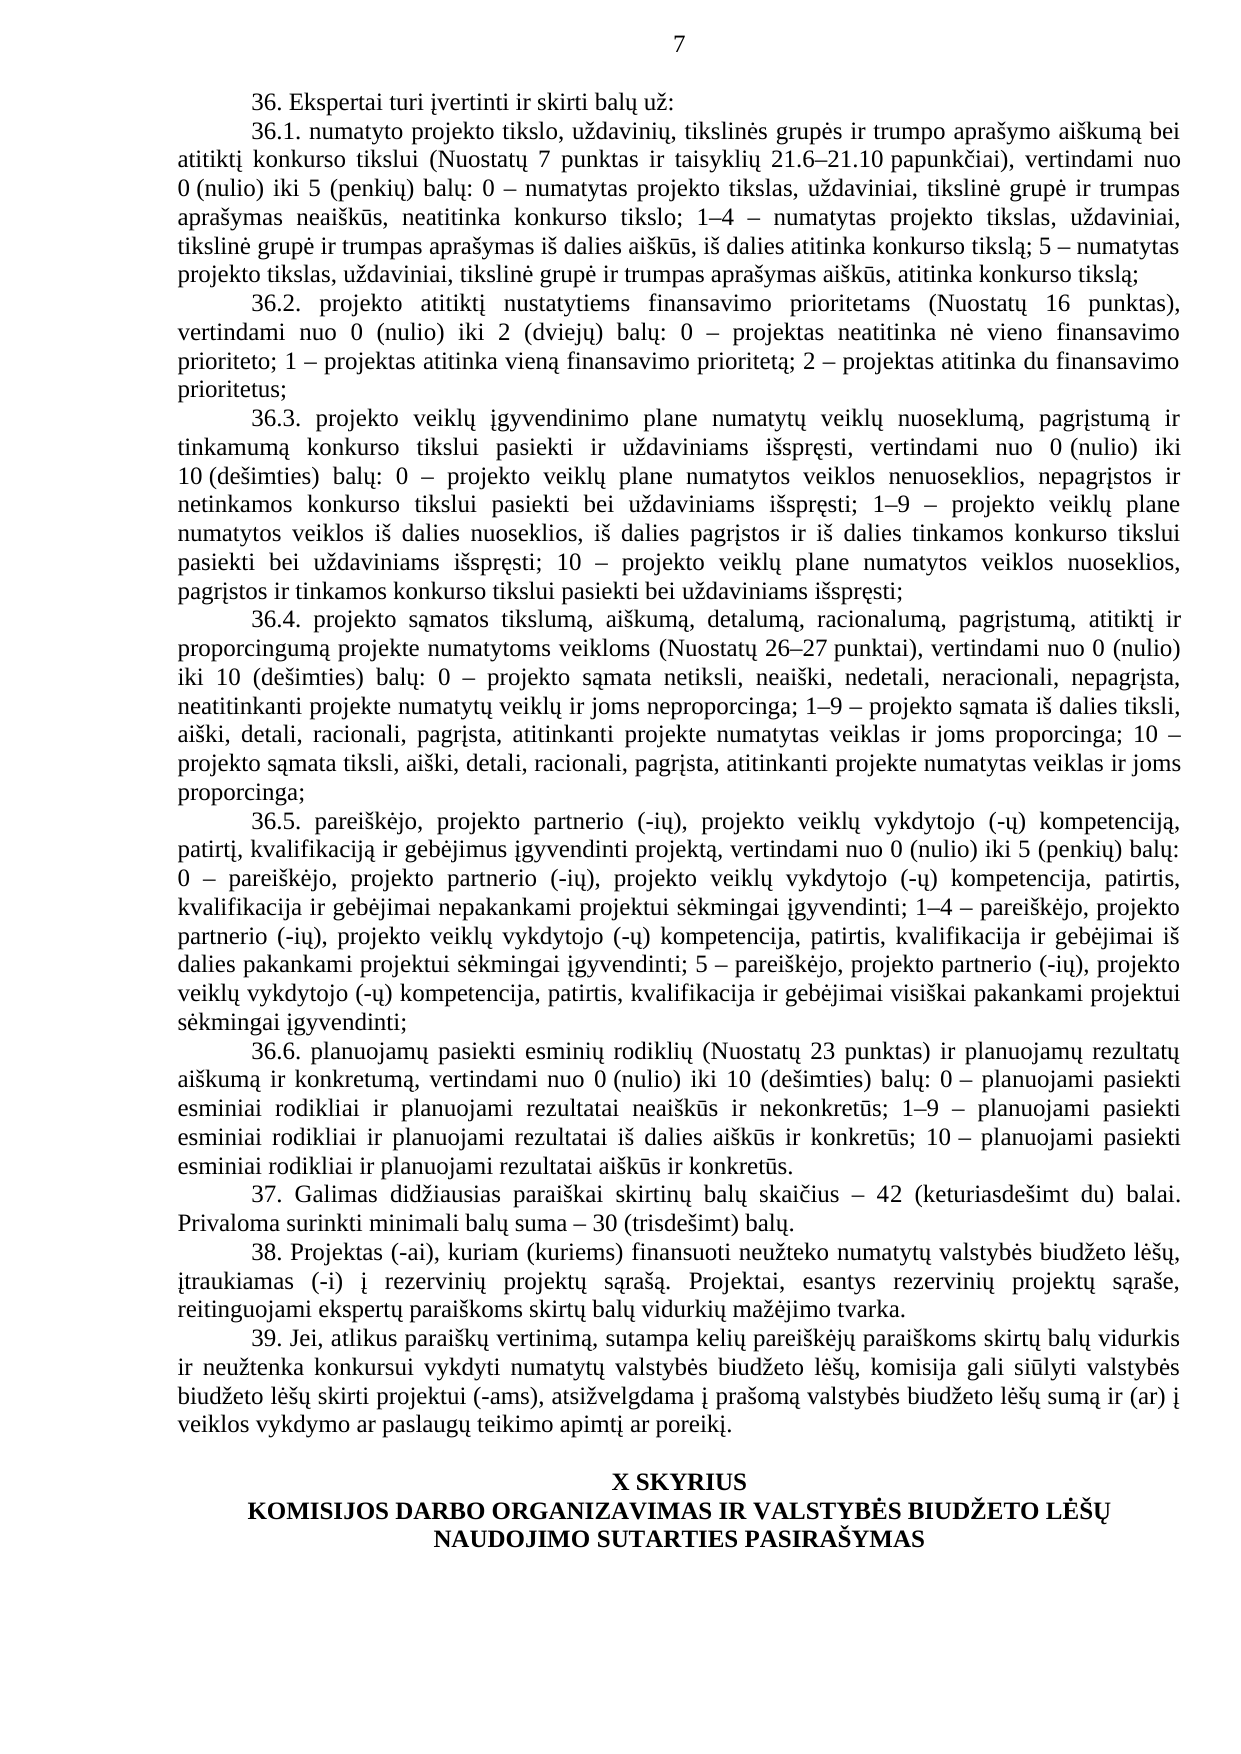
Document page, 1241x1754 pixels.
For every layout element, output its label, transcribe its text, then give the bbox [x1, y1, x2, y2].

text 36. Ekspertai turi įvertinti ir skirti balų už: [177, 87, 1181, 116]
text 36.6. planuojamų pasiekti esminių rodiklių (Nuostatų 23 punktas) ir planuojamų rezultatų aiškumą ir konkretumą, vertindami nuo 0 (nulio) iki 10 (dešimties) balų: 0 – planuojami pasiekti esminiai rodikliai ir planuojami rezultatai neaiškūs ir nekonkretūs; 1–9 – planuojami pasiekti esminiai rodikliai ir planuojami rezultatai iš dalies aiškūs ir konkretūs; 10 – planuojami pasiekti esminiai rodikliai ir planuojami rezultatai aiškūs ir konkretūs. [177, 1036, 1181, 1179]
text 36.5. pareiškėjo, projekto partnerio (-ių), projekto veiklų vykdytojo (-ų) kompetenciją, patirtį, kvalifikaciją ir gebėjimus įgyvendinti projektą, vertindami nuo 0 (nulio) iki 5 (penkių) balų: 0 – pareiškėjo, projekto partnerio (-ių), projekto veiklų vykdytojo (-ų) kompetencija, patirtis, kvalifikacija ir gebėjimai nepakankami projektui sėkmingai įgyvendinti; 1–4 – pareiškėjo, projekto partnerio (-ių), projekto veiklų vykdytojo (-ų) kompetencija, patirtis, kvalifikacija ir gebėjimai iš dalies pakankami projektui sėkmingai įgyvendinti; 5 – pareiškėjo, projekto partnerio (-ių), projekto veiklų vykdytojo (-ų) kompetencija, patirtis, kvalifikacija ir gebėjimai visiškai pakankami projektui sėkmingai įgyvendinti; [177, 806, 1181, 1036]
text 38. Projektas (-ai), kuriam (kuriems) finansuoti neužteko numatytų valstybės biudžeto lėšų, įtraukiamas (-i) į rezervinių projektų sąrašą. Projektai, esantys rezervinių projektų sąraše, reitinguojami ekspertų paraiškoms skirtų balų vidurkių mažėjimo tvarka. [177, 1237, 1181, 1323]
text X SKYRIUS [177, 1467, 1181, 1496]
text 36.2. projekto atitiktį nustatytiems finansavimo prioritetams (Nuostatų 16 punktas), vertindami nuo 0 (nulio) iki 2 (dviejų) balų: 0 – projektas neatitinka nė vieno finansavimo prioriteto; 1 – projektas atitinka vieną finansavimo prioritetą; 2 – projektas atitinka du finansavimo prioritetus; [177, 288, 1181, 403]
text 39. Jei, atlikus paraiškų vertinimą, sutampa kelių pareiškėjų paraiškoms skirtų balų vidurkis ir neužtenka konkursui vykdyti numatytų valstybės biudžeto lėšų, komisija gali siūlyti valstybės biudžeto lėšų skirti projektui (-ams), atsižvelgdama į prašomą valstybės biudžeto lėšų sumą ir (ar) į veiklos vykdymo ar paslaugų teikimo apimtį ar poreikį. [177, 1323, 1181, 1438]
text 36.4. projekto sąmatos tikslumą, aiškumą, detalumą, racionalumą, pagrįstumą, atitiktį ir proporcingumą projekte numatytoms veikloms (Nuostatų 26–27 punktai), vertindami nuo 0 (nulio) iki 10 (dešimties) balų: 0 – projekto sąmata netiksli, neaiški, nedetali, neracionali, nepagrįsta, neatitinkanti projekte numatytų veiklų ir joms neproporcinga; 1–9 – projekto sąmata iš dalies tiksli, aiški, detali, racionali, pagrįsta, atitinkanti projekte numatytas veiklas ir joms proporcinga; 10 – projekto sąmata tiksli, aiški, detali, racionali, pagrįsta, atitinkanti projekte numatytas veiklas ir joms proporcinga; [177, 604, 1181, 806]
text 36.1. numatyto projekto tikslo, uždavinių, tikslinės grupės ir trumpo aprašymo aiškumą bei atitiktį konkurso tikslui (Nuostatų 7 punktas ir taisyklių 21.6–21.10 papunkčiai), vertindami nuo 0 (nulio) iki 5 (penkių) balų: 0 – numatytas projekto tikslas, uždaviniai, tikslinė grupė ir trumpas aprašymas neaiškūs, neatitinka konkurso tikslo; 1–4 – numatytas projekto tikslas, uždaviniai, tikslinė grupė ir trumpas aprašymas iš dalies aiškūs, iš dalies atitinka konkurso tikslą; 5 – numatytas projekto tikslas, uždaviniai, tikslinė grupė ir trumpas aprašymas aiškūs, atitinka konkurso tikslą; [177, 116, 1181, 288]
text KOMISIJOS DARBO ORGANIZAVIMAS IR VALSTYBĖS BIUDŽETO LĖŠŲ NAUDOJIMO SUTARTIES PASIRAŠYMAS [177, 1496, 1181, 1553]
text 36.3. projekto veiklų įgyvendinimo plane numatytų veiklų nuoseklumą, pagrįstumą ir tinkamumą konkurso tikslui pasiekti ir uždaviniams išspręsti, vertindami nuo 0 (nulio) iki 10 (dešimties) balų: 0 – projekto veiklų plane numatytos veiklos nenuoseklios, nepagrįstos ir netinkamos konkurso tikslui pasiekti bei uždaviniams išspręsti; 1–9 – projekto veiklų plane numatytos veiklos iš dalies nuoseklios, iš dalies pagrįstos ir iš dalies tinkamos konkurso tikslui pasiekti bei uždaviniams išspręsti; 10 – projekto veiklų plane numatytos veiklos nuoseklios, pagrįstos ir tinkamos konkurso tikslui pasiekti bei uždaviniams išspręsti; [177, 403, 1181, 604]
text 37. Galimas didžiausias paraiškai skirtinų balų skaičius – 42 (keturiasdešimt du) balai. Privaloma surinkti minimali balų suma – 30 (trisdešimt) balų. [177, 1179, 1181, 1237]
